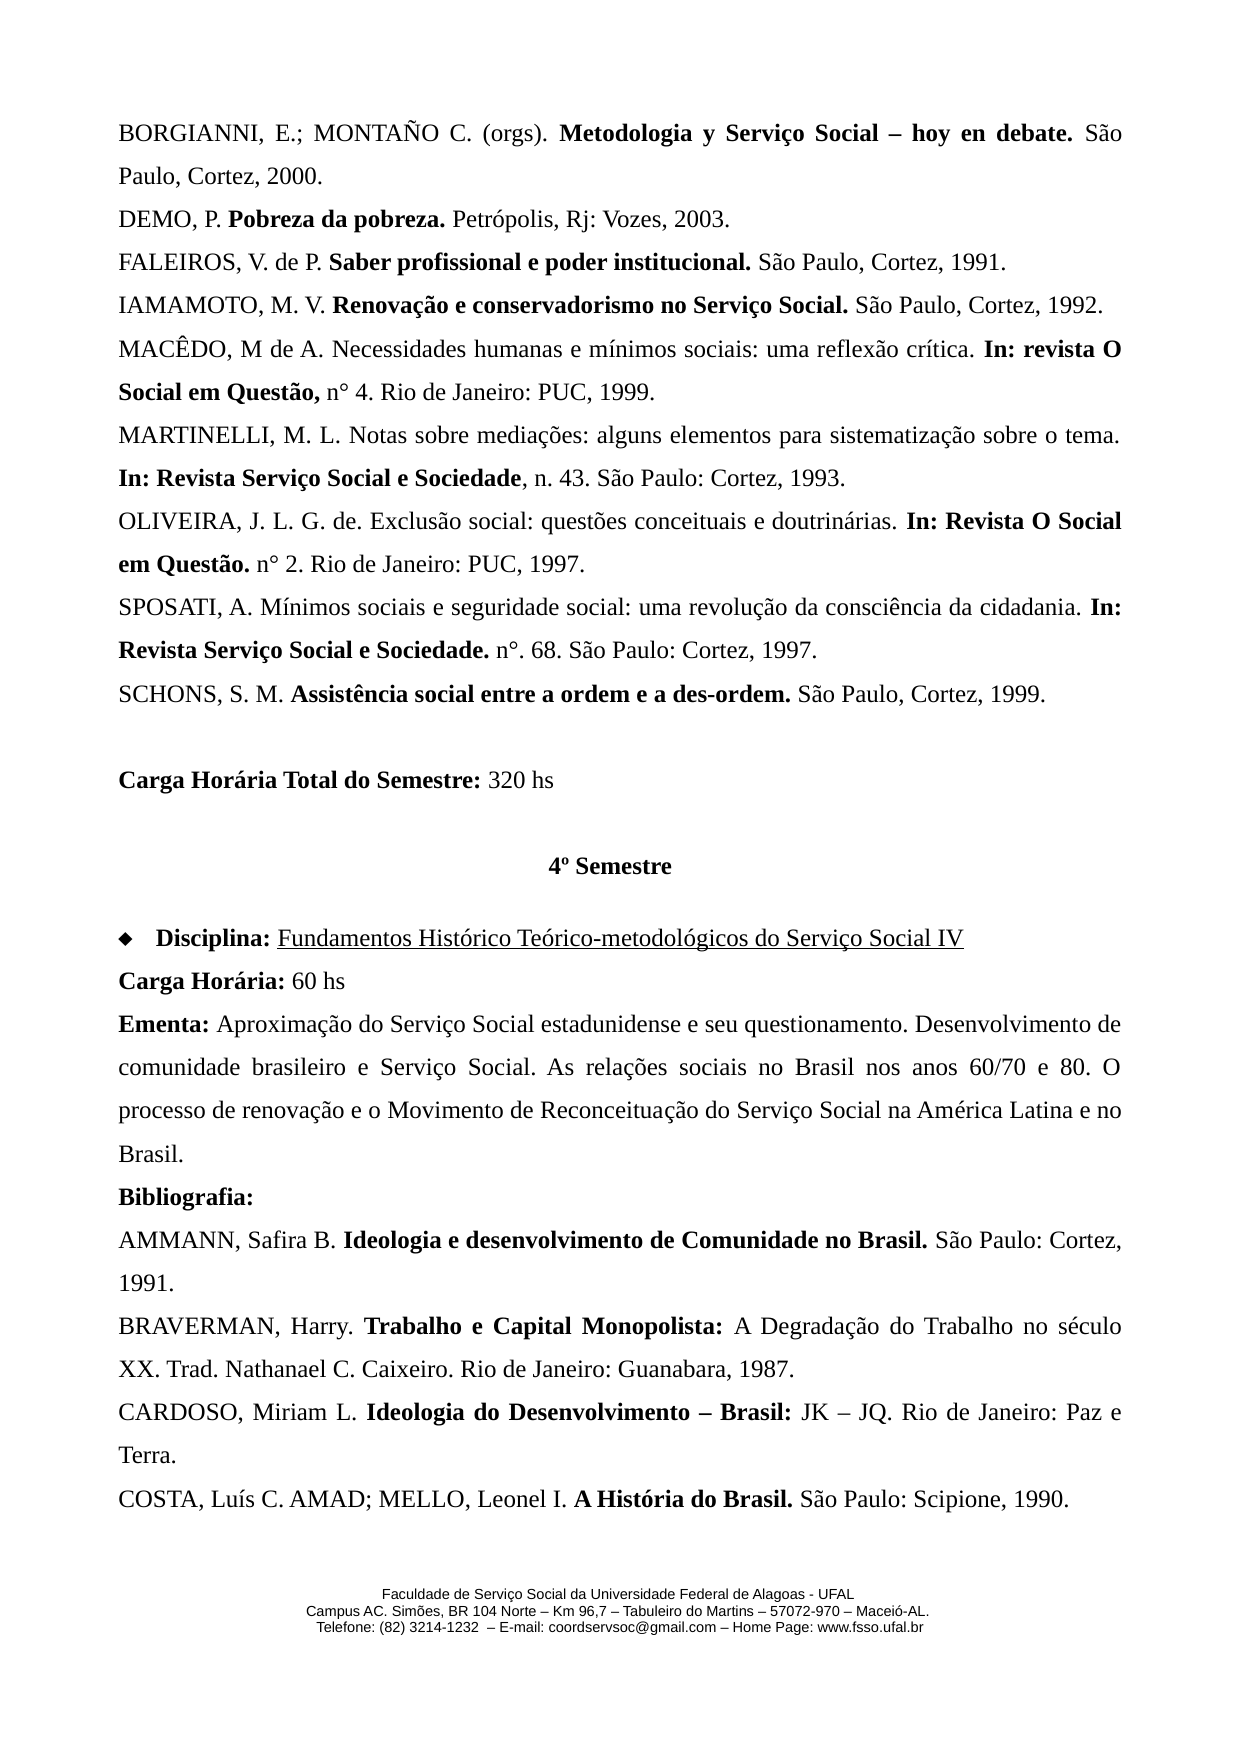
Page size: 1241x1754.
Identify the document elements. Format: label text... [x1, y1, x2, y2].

text Ementa: Aproximação do Serviço Social estadunidense e seu questionamento. Desenvolvimento de comunidade brasileiro e Serviço Social. As relações sociais no Brasil nos anos 60/70 e 80. O processo de renovação e o Movimento de Reconceituação do Serviço Social na América Latina e no Brasil. [118, 1009, 1122, 1167]
text AMMANN, Safira B. Ideologia e desenvolvimento de Comunidade no Brasil. São Paulo: Cortez, 1991. [118, 1225, 1122, 1297]
text MACÊDO, M de A. Necessidades humanas e mínimos sociais: uma reflexão crítica. In: revista O Social em Questão, n° 4. Rio de Janeiro: PUC, 1999. [118, 334, 1122, 406]
text FALEIROS, V. de P. Saber profissional e poder institucional. São Paulo, Cortez, 1991. [118, 247, 1122, 276]
text Carga Horária Total do Semestre: 320 hs [118, 765, 1102, 794]
text OLIVEIRA, J. L. G. de. Exclusão social: questões conceituais e doutrinárias. In: Revista O Social em Questão. n° 2. Rio de Janeiro: PUC, 1997. [118, 506, 1122, 578]
text 4º Semestre [118, 851, 1102, 880]
list Disciplina: Fundamentos Histórico Teórico-metodológicos do Serviço Social IV [118, 923, 1122, 952]
text COSTA, Luís C. AMAD; MELLO, Leonel I. A História do Brasil. São Paulo: Scipione, 1990. [118, 1484, 1122, 1512]
text Carga Horária: 60 hs [118, 966, 1122, 995]
text MARTINELLI, M. L. Notas sobre mediações: alguns elementos para sistematização sobre o tema. In: Revista Serviço Social e Sociedade, n. 43. São Paulo: Cortez, 1993. [118, 420, 1122, 492]
text BORGIANNI, E.; MONTAÑO C. (orgs). Metodologia y Serviço Social – hoy en debate. São Paulo, Cortez, 2000. [118, 118, 1122, 190]
text SCHONS, S. M. Assistência social entre a ordem e a des-ordem. São Paulo, Cortez, 1999. [118, 679, 1102, 707]
subtitle Bibliografia: [118, 1182, 1102, 1211]
text BRAVERMAN, Harry. Trabalho e Capital Monopolista: A Degradação do Trabalho no século XX. Trad. Nathanael C. Caixeiro. Rio de Janeiro: Guanabara, 1987. [118, 1311, 1122, 1383]
text IAMAMOTO, M. V. Renovação e conservadorismo no Serviço Social. São Paulo, Cortez, 1992. [118, 291, 1122, 319]
text DEMO, P. Pobreza da pobreza. Petrópolis, Rj: Vozes, 2003. [118, 204, 1122, 233]
text CARDOSO, Miriam L. Ideologia do Desenvolvimento – Brasil: JK – JQ. Rio de Janeiro: Paz e Terra. [118, 1397, 1122, 1469]
text SPOSATI, A. Mínimos sociais e seguridade social: uma revolução da consciência da cidadania. In: Revista Serviço Social e Sociedade. n°. 68. São Paulo: Cortez, 1997. [118, 592, 1122, 664]
